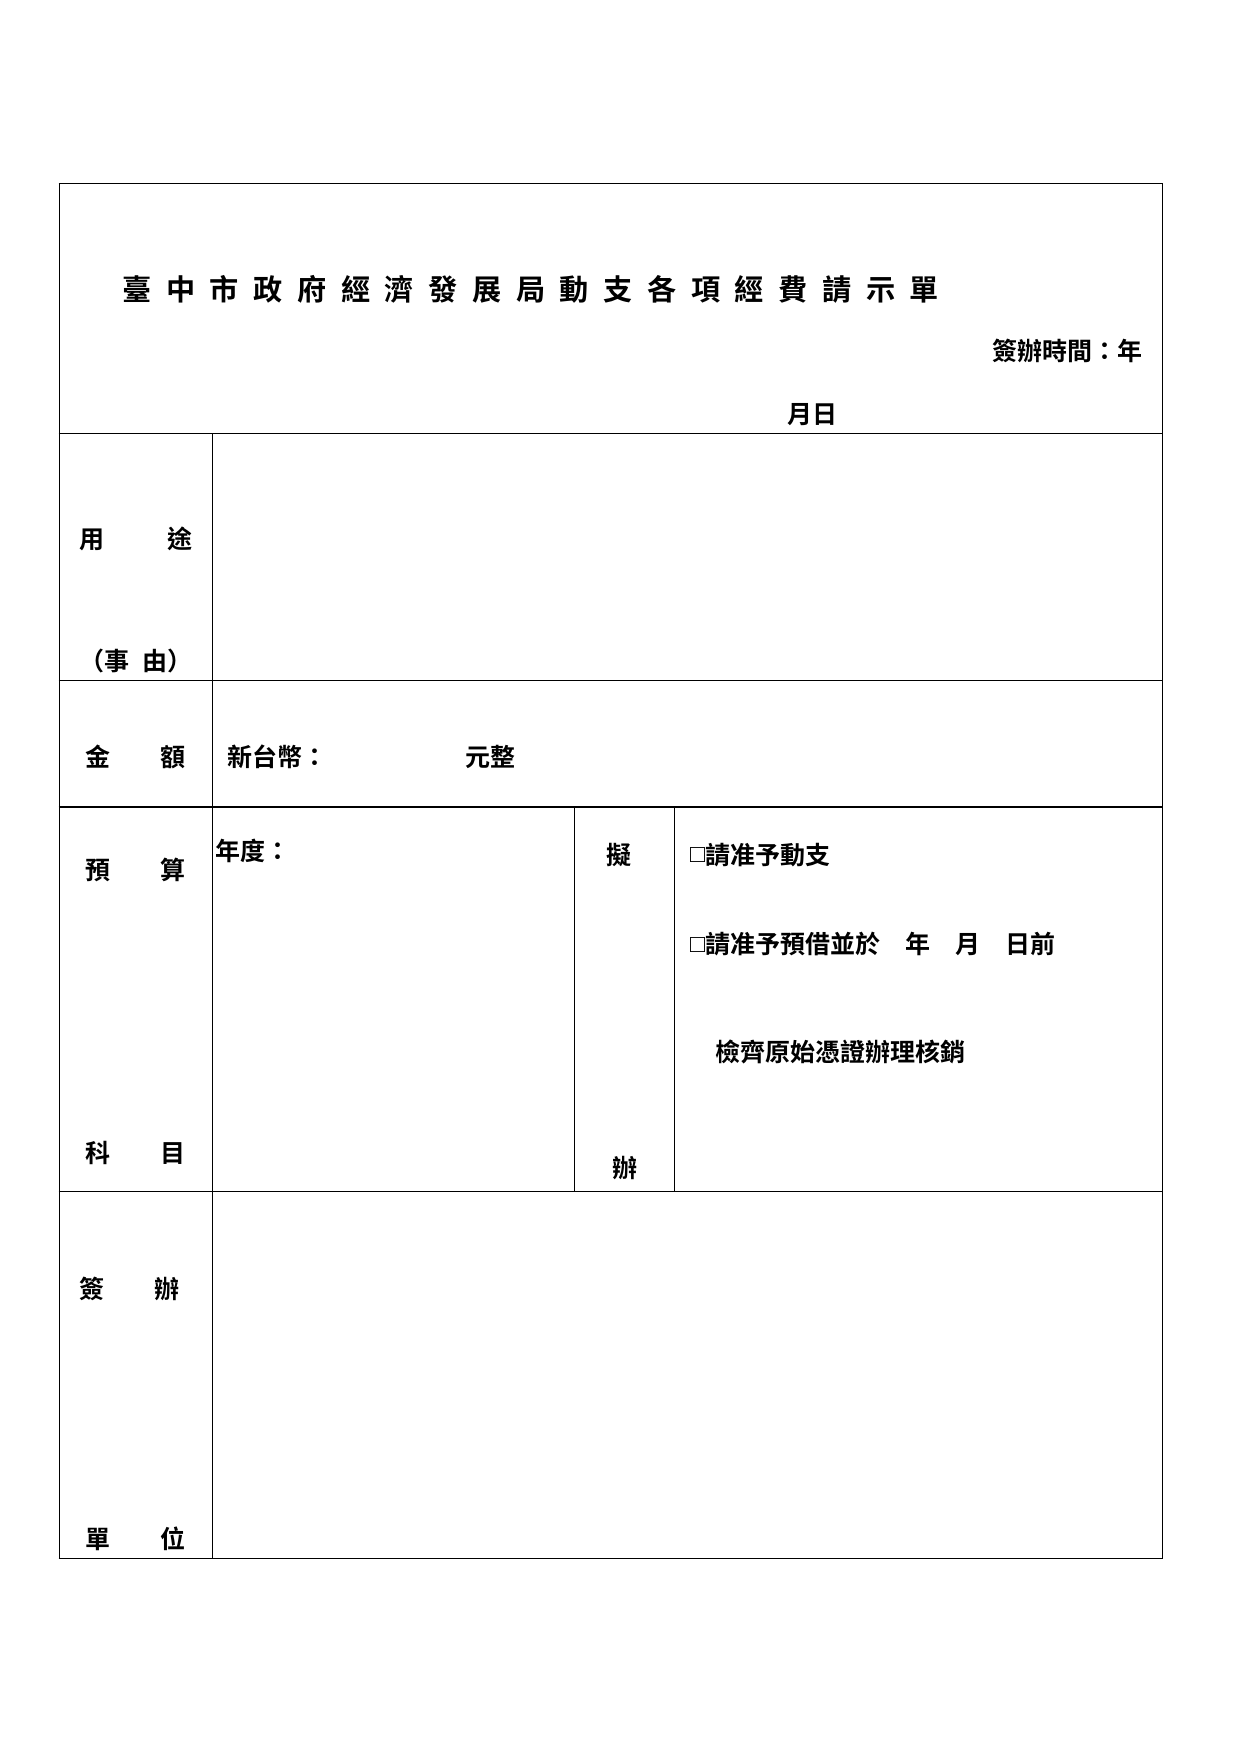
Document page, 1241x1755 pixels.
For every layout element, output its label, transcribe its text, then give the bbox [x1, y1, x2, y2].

table_cell [213, 434, 1162, 680]
table_cell 預 算 科 目 [60, 808, 212, 1191]
table_header 臺 中 市 政 府 經 濟 發 展 局 動 支 各 項 經 費 請 示 單 簽辦時間：年月日 [60, 184, 1162, 433]
table_cell [213, 1192, 1162, 1558]
table_cell □請准予動支 □請准予預借並於 年 月 日前 檢齊原始憑證辦理核銷 [675, 808, 1162, 1191]
table_cell 用 途 （事 由） [60, 434, 212, 680]
table_cell 金 額 [60, 681, 212, 806]
table_cell 新台幣： 元整 [213, 681, 1162, 806]
table_cell 擬 辦 [575, 808, 674, 1191]
table_cell 年度： [213, 808, 574, 1191]
table_cell 簽 辦 單 位 [60, 1192, 212, 1558]
